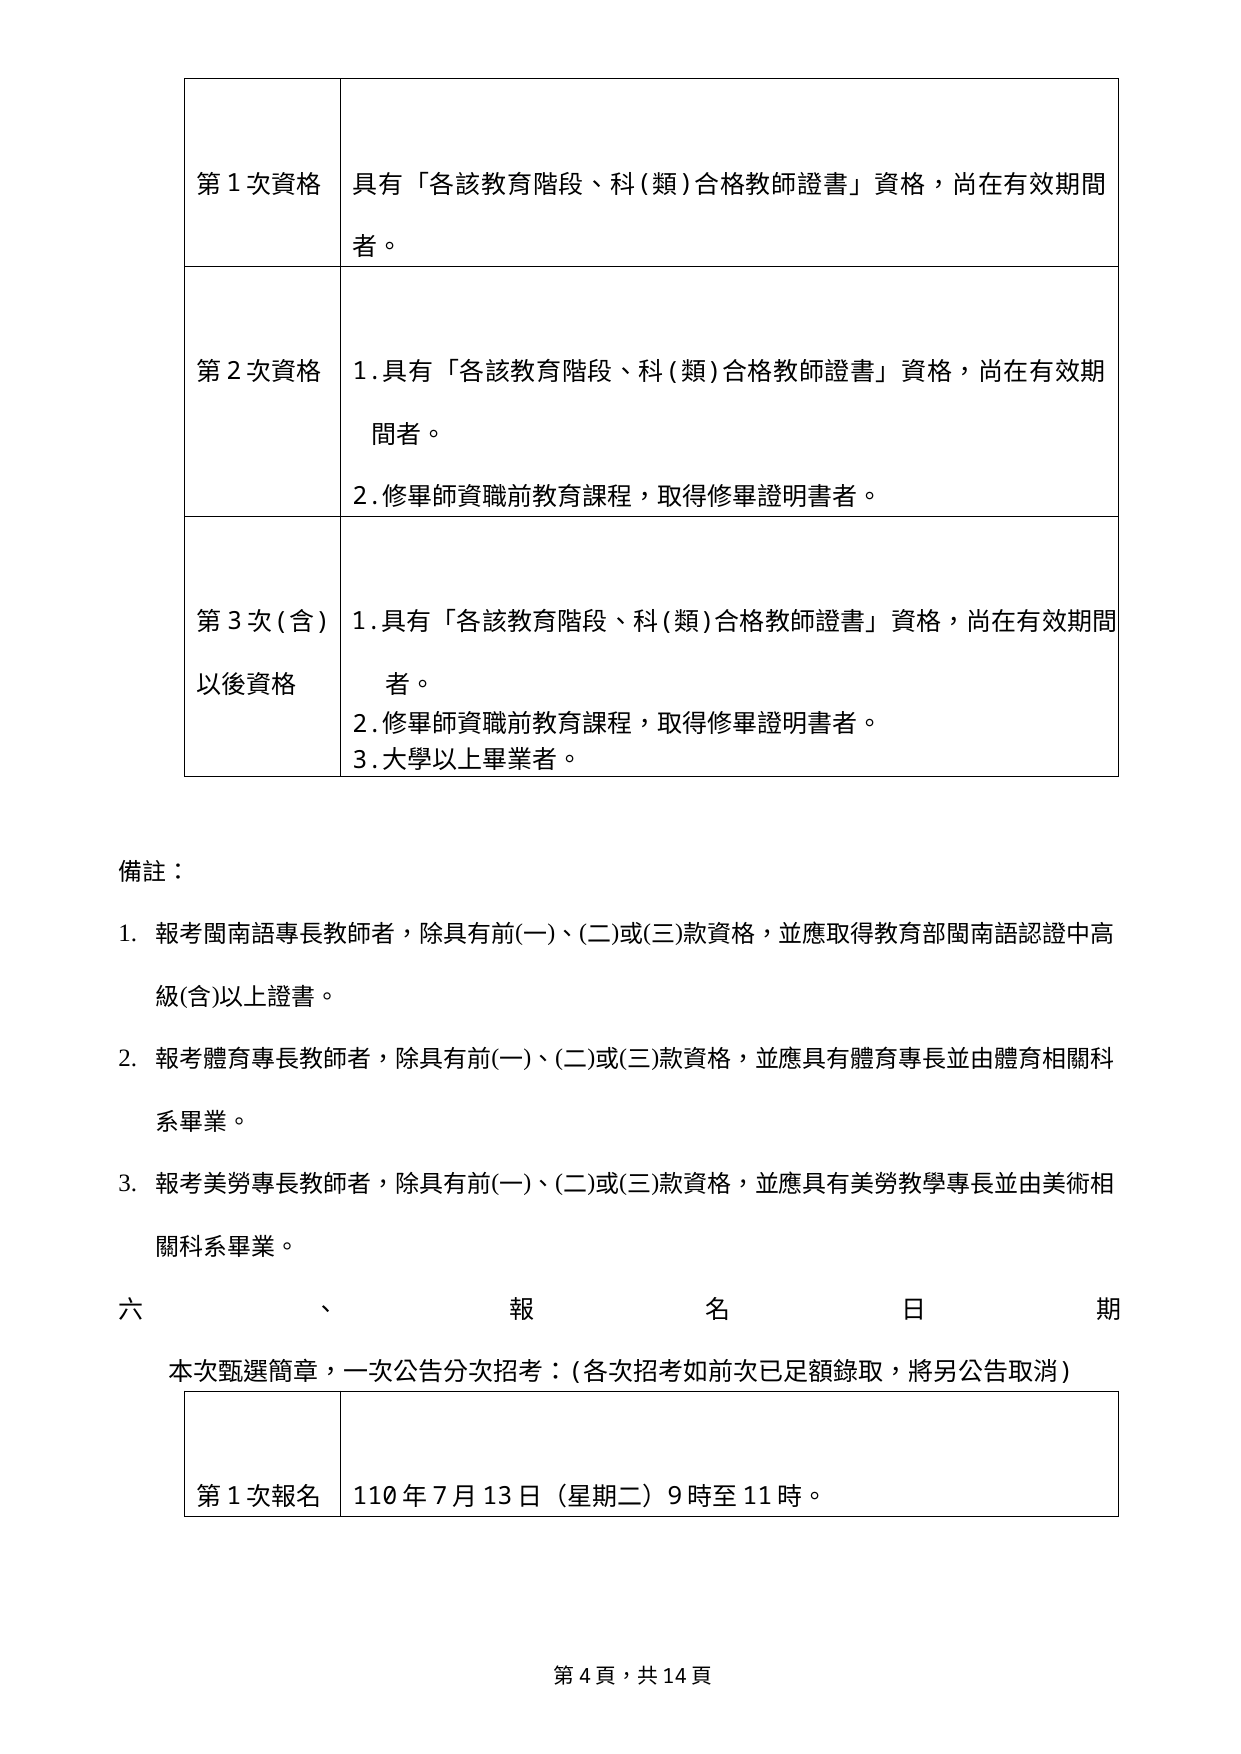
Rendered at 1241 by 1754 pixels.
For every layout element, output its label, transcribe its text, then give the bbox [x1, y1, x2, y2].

text 備註： [118, 828, 1122, 891]
table_header 具有「各該教育階段、科(類)合格教師證書」資格，尚在有效期間者。 [341, 79, 1118, 266]
table_header 第1次資格 [185, 79, 340, 266]
list 報考閩南語專長教師者，除具有前(一)、(二)或(三)款資格，並應取得教育部閩南語認證中高級(含)以上證書。 [118, 891, 1122, 1016]
table_cell 第2次資格 [185, 267, 340, 516]
table_header 第1次報名 [185, 1392, 340, 1516]
table_header 110年7月13日（星期二）9時至11時。 [341, 1392, 1118, 1516]
text 六、報名日期 本次甄選簡章，一次公告分次招考：(各次招考如前次已足額錄取，將另公告取消) [118, 1266, 1122, 1391]
list 報考美勞專長教師者，除具有前(一)、(二)或(三)款資格，並應具有美勞教學專長並由美術相關科系畢業。 [118, 1141, 1122, 1266]
table_cell 1.具有「各該教育階段、科(類)合格教師證書」資格，尚在有效期間者。 2.修畢師資職前教育課程，取得修畢證明書者。 [341, 267, 1118, 516]
table_cell 第3次(含)以後資格 [185, 517, 340, 776]
table_cell 1.具有「各該教育階段、科(類)合格教師證書」資格，尚在有效期間者。 2.修畢師資職前教育課程，取得修畢證明書者。 3.大學以上畢業者。 [341, 517, 1118, 776]
list 報考體育專長教師者，除具有前(一)、(二)或(三)款資格，並應具有體育專長並由體育相關科系畢業。 [118, 1016, 1122, 1141]
